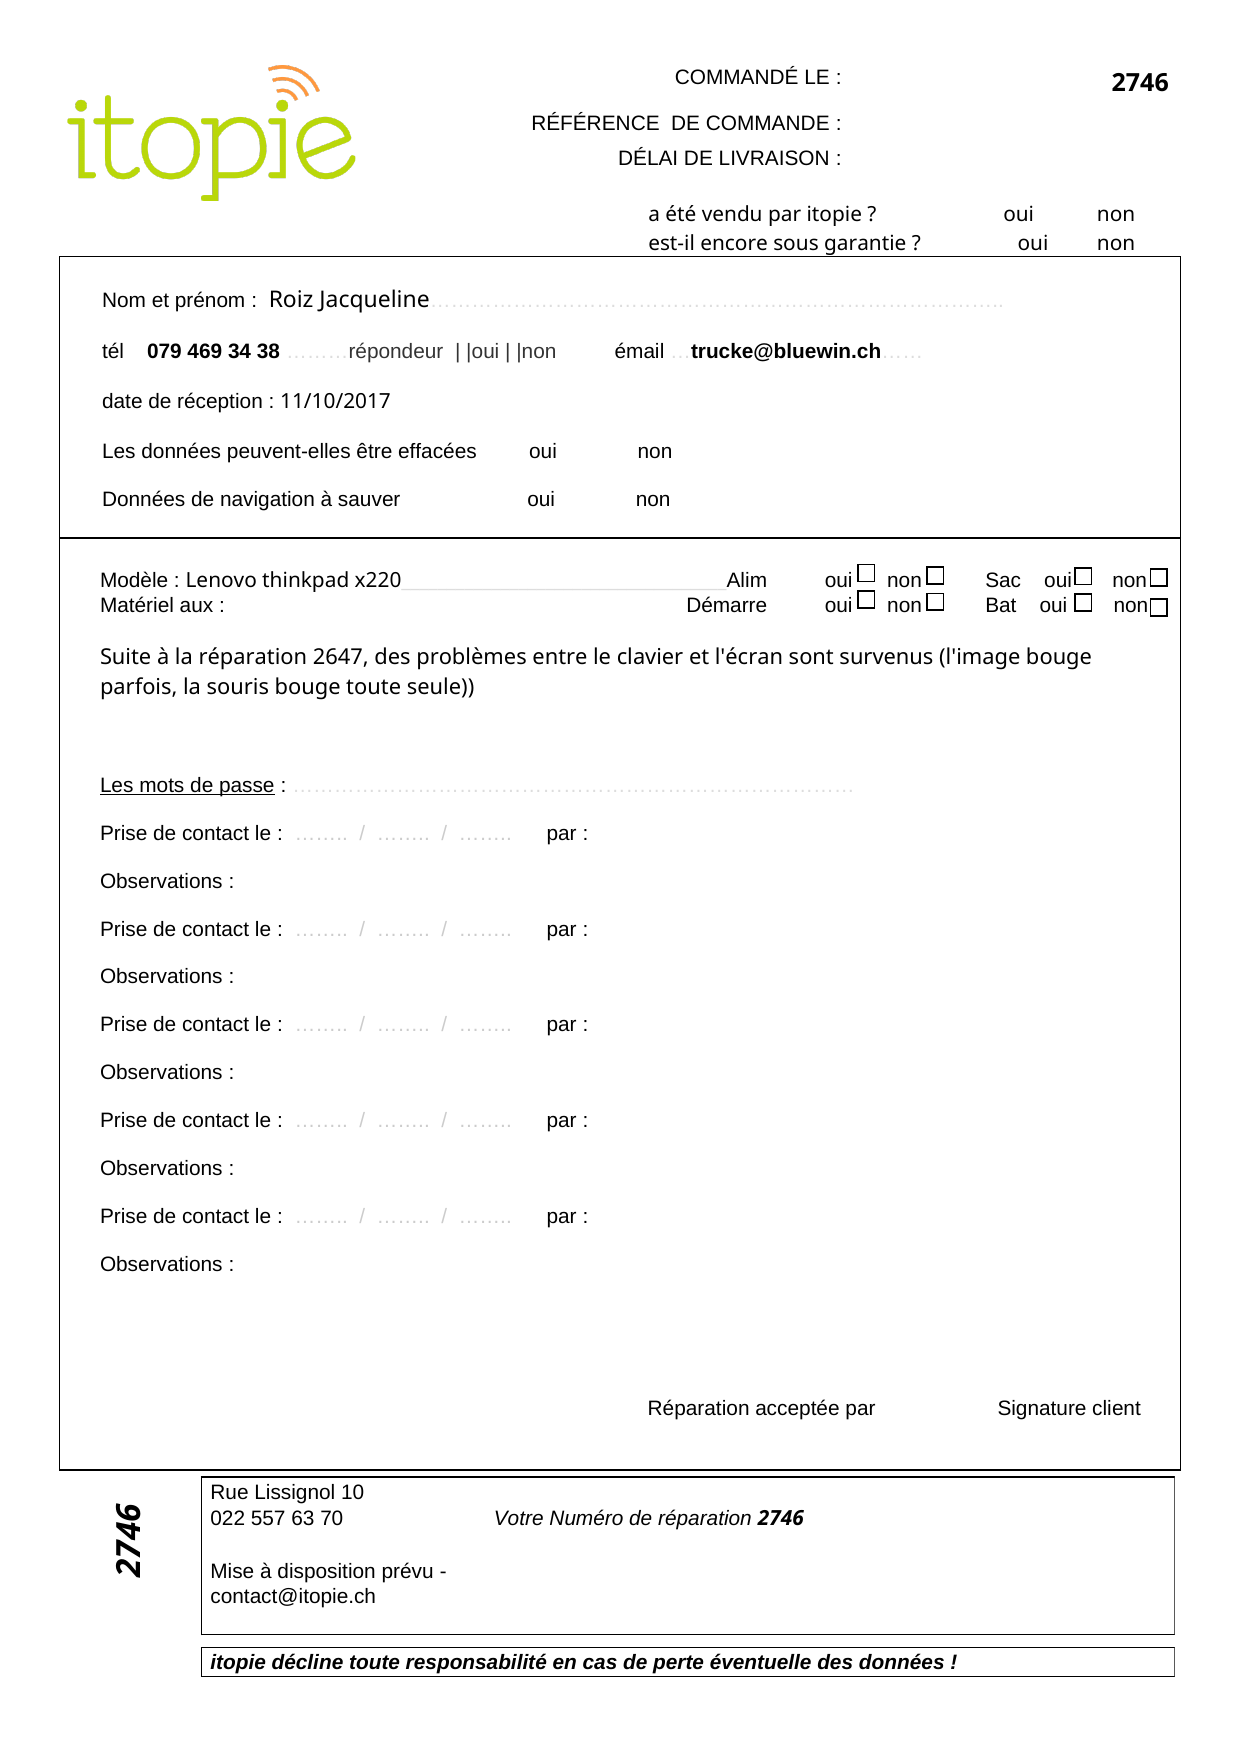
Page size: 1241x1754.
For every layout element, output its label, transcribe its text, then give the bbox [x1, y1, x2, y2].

text est-il encore sous garantie ? oui non [59, 228, 1181, 256]
text Observations : [60, 961, 1180, 988]
table_header Rue Lissignol 10 022 557 63 70 Votre Numéro de réparation 2746 Mise à disposition prévu - contact@itopie.ch [195, 1471, 1180, 1641]
text Données de navigation à sauver oui non [60, 484, 1180, 511]
table_cell DÉLAI DE LIVRAISON : [490, 140, 847, 175]
text date de réception : 11/10/2017 [60, 383, 1180, 415]
text Matériel aux : Démarre oui non Bat oui non [60, 590, 1180, 617]
text Observations : [60, 865, 1180, 892]
table_cell itopie décline toute responsabilité en cas de perte éventuelle des données ! [195, 1641, 1180, 1683]
text Prise de contact le : …….. / …….. / …….. par : [60, 817, 1180, 844]
table_header 2746 [847, 59, 1180, 104]
text Prise de contact le : …….. / …….. / …….. par : [60, 913, 1180, 940]
text a été vendu par itopie ? oui non [59, 199, 1181, 228]
text Observations : [60, 1057, 1180, 1084]
text Observations : [60, 1153, 1180, 1180]
table_header COMMANDÉ LE : [490, 59, 847, 104]
text Prise de contact le : …….. / …….. / …….. par : [60, 1201, 1180, 1228]
text Suite à la réparation 2647, des problèmes entre le clavier et l'écran sont survenus (l'image bouge parfois, la souris bouge toute seule)) [60, 638, 1180, 701]
text tél 079 469 34 38 ………répondeur | |oui | |non émail …trucke@bluewin.ch…… [60, 335, 1180, 362]
table_cell [847, 140, 1180, 175]
text Modèle : Lenovo thinkpad x220 Alim oui non Sac oui non [948, 562, 1180, 590]
text Prise de contact le : …….. / …….. / …….. par : [60, 1105, 1180, 1132]
text Modèle : Lenovo thinkpad x220 Alim oui non Sac oui non [879, 562, 925, 590]
text Observations : [60, 1249, 1180, 1276]
text Nom et prénom : Roiz Jacqueline……………………………………………………………………….. [60, 280, 1180, 314]
text Les mots de passe : ……………………………………………………………………… [60, 769, 1180, 797]
table_header 2746 [59, 1471, 195, 1683]
picture [67, 65, 356, 201]
text Modèle : Lenovo thinkpad x220 Alim oui non Sac oui non [60, 562, 856, 590]
text Réparation acceptée par Signature client [60, 1392, 1180, 1419]
text Prise de contact le : …….. / …….. / …….. par : [60, 1009, 1180, 1036]
text Les données peuvent-elles être effacées oui non [60, 436, 1180, 463]
table_cell RÉFÉRENCE DE COMMANDE : [490, 105, 847, 140]
table_cell [847, 105, 1180, 140]
